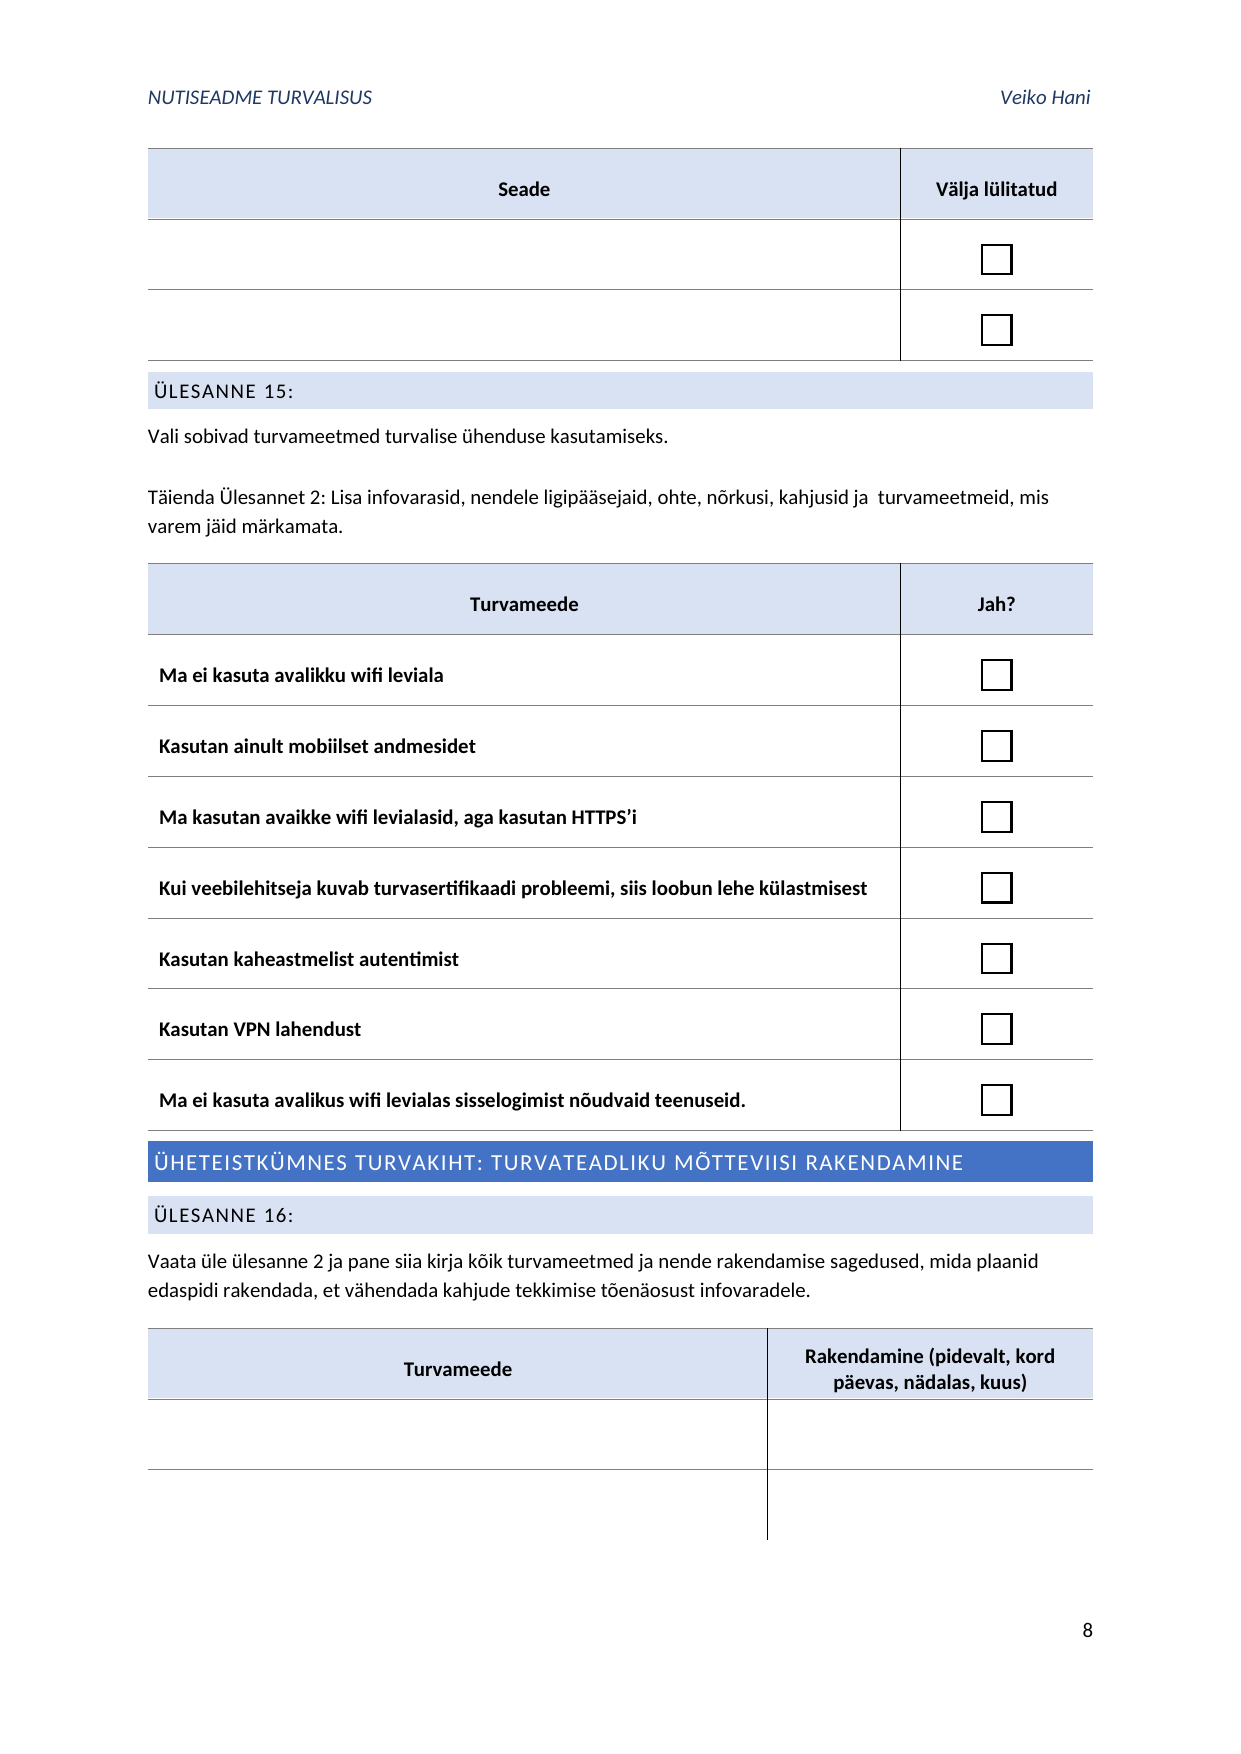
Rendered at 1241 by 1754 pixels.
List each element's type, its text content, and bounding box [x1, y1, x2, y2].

table_cell [901, 290, 1093, 360]
table_cell [768, 1400, 1093, 1469]
table_cell [901, 919, 1093, 988]
table_cell [901, 848, 1093, 917]
table_cell [901, 706, 1093, 776]
table_cell [901, 220, 1093, 289]
table_cell [148, 1400, 767, 1469]
table_cell [148, 1470, 767, 1540]
table_header Turvameede [148, 1329, 767, 1398]
table_header Rakendamine (pidevalt, kord päevas, nädalas, kuus) [768, 1329, 1093, 1398]
table_header Välja lülitatud [901, 149, 1093, 218]
table_cell [148, 290, 900, 360]
table_cell Ma ei kasuta avalikus wifi levialas sisselogimist nõudvaid teenuseid. [148, 1060, 900, 1130]
text Vaata üle ülesanne 2 ja pane siia kirja kõik turvameetmed ja nende rakendamise sagedused, mida plaanid edaspidi rakendada, et vähendada kahjude tekkimise tõenäosust infovaradele. [148, 1248, 1093, 1303]
text Täienda Ülesannet 2: Lisa infovarasid, nendele ligipääsejaid, ohte, nõrkusi, kahjusid ja turvameetmeid, mis varem jäid märkamata. [148, 484, 1093, 539]
table_cell Kasutan kaheastmelist autentimist [148, 919, 900, 988]
subtitle Üheteistkümnes turvakiht: Turvateadliku mõtteviisi rakendamine [154, 1148, 1086, 1176]
table_cell [901, 989, 1093, 1059]
table_header Turvameede [148, 564, 900, 634]
table_cell [901, 635, 1093, 705]
table_cell [768, 1470, 1093, 1540]
table_cell Ma kasutan avaikke wifi levialasid, aga kasutan HTTPS’i [148, 777, 900, 847]
table_header Seade [148, 149, 900, 218]
text Vali sobivad turvameetmed turvalise ühenduse kasutamiseks. [148, 424, 1093, 449]
subtitle Ülesanne 16: [154, 1203, 1086, 1228]
table_cell Kasutan ainult mobiilset andmesidet [148, 706, 900, 776]
subtitle Ülesanne 15: [154, 378, 1086, 403]
table_cell [148, 220, 900, 289]
table_cell [901, 777, 1093, 847]
table_header Jah? [901, 564, 1093, 634]
table_cell Ma ei kasuta avalikku wifi leviala [148, 635, 900, 705]
table_cell Kasutan VPN lahendust [148, 989, 900, 1059]
table_cell Kui veebilehitseja kuvab turvasertifikaadi probleemi, siis loobun lehe külastmisest [148, 848, 900, 917]
table_cell [901, 1060, 1093, 1130]
